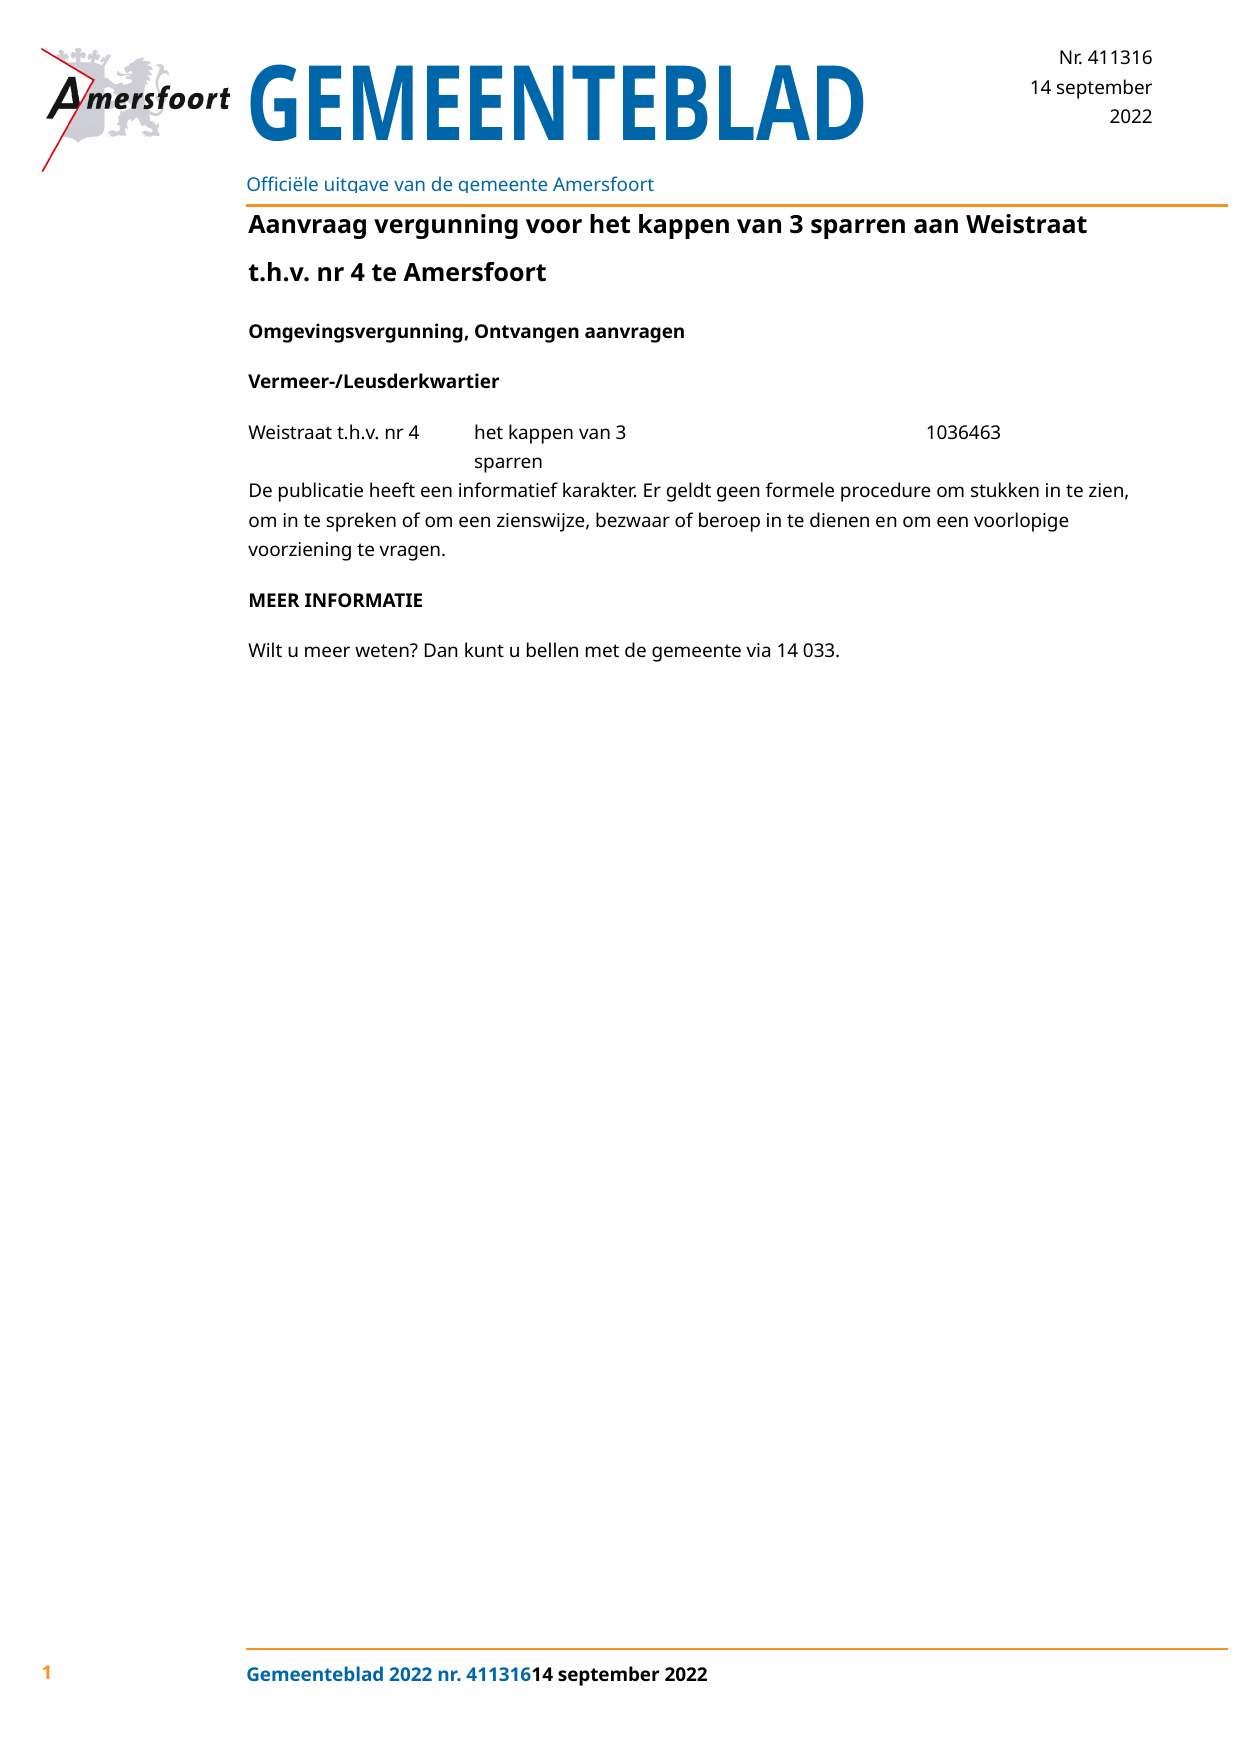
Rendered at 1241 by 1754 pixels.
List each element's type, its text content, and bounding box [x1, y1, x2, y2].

table_header Weistraat t.h.v. nr 4 [248, 419, 474, 474]
text Aanvraag vergunning voor het kappen van 3 sparren aan Weistraat t.h.v. nr 4 te Amersfoort [248, 207, 1152, 288]
table_header [700, 419, 926, 474]
text Wilt u meer weten? Dan kunt u bellen met de gemeente via 14 033. [248, 637, 1152, 663]
text Vermeer-/Leusderkwartier [248, 368, 1152, 394]
table_header 1036463 [926, 419, 1152, 474]
text Omgevingsvergunning, Ontvangen aanvragen [248, 318, 1152, 344]
text MEER INFORMATIE [248, 587, 1152, 613]
text De publicatie heeft een informatief karakter. Er geldt geen formele procedure om stukken in te zien, om in te spreken of om een zienswijze, bezwaar of beroep in te dienen en om een voorlopige voorziening te vragen. [248, 477, 1152, 562]
picture [41, 47, 231, 172]
table_header het kappen van 3 sparren [474, 419, 700, 474]
